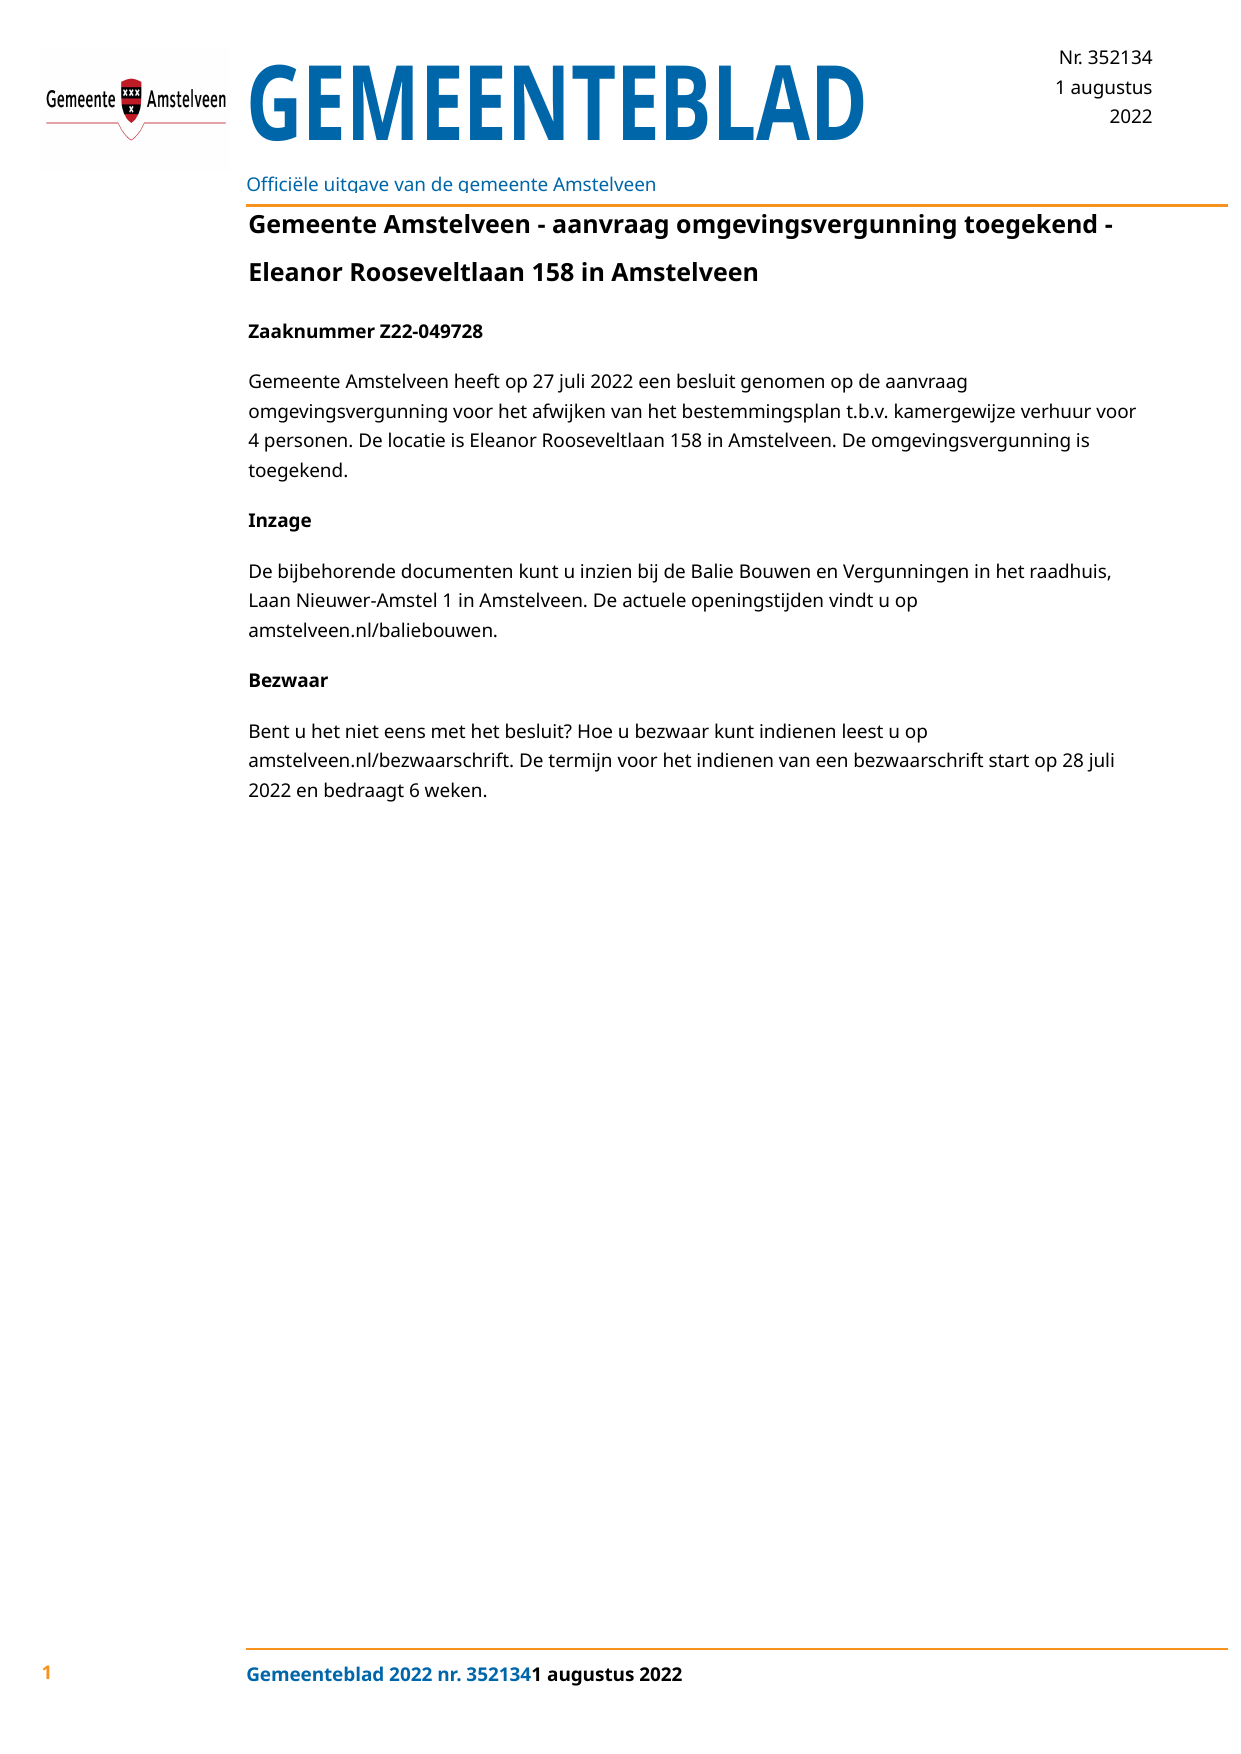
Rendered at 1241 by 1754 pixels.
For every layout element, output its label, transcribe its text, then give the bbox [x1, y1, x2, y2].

picture [41, 47, 231, 172]
text Zaaknummer Z22-049728 [248, 318, 1152, 344]
text Inzage [248, 507, 1152, 533]
text De bijbehorende documenten kunt u inzien bij de Balie Bouwen en Vergunningen in het raadhuis, Laan Nieuwer-Amstel 1 in Amstelveen. De actuele openingstijden vindt u op amstelveen.nl/baliebouwen. [248, 558, 1152, 643]
text Gemeente Amstelveen heeft op 27 juli 2022 een besluit genomen op de aanvraag omgevingsvergunning voor het afwijken van het bestemmingsplan t.b.v. kamergewijze verhuur voor 4 personen. De locatie is Eleanor Rooseveltlaan 158 in Amstelveen. De omgevingsvergunning is toegekend. [248, 368, 1152, 483]
text Gemeente Amstelveen - aanvraag omgevingsvergunning toegekend - Eleanor Rooseveltlaan 158 in Amstelveen [248, 207, 1152, 288]
text Bezwaar [248, 667, 1152, 693]
text Bent u het niet eens met het besluit? Hoe u bezwaar kunt indienen leest u op amstelveen.nl/bezwaarschrift. De termijn voor het indienen van een bezwaarschrift start op 28 juli 2022 en bedraagt 6 weken. [248, 718, 1152, 803]
